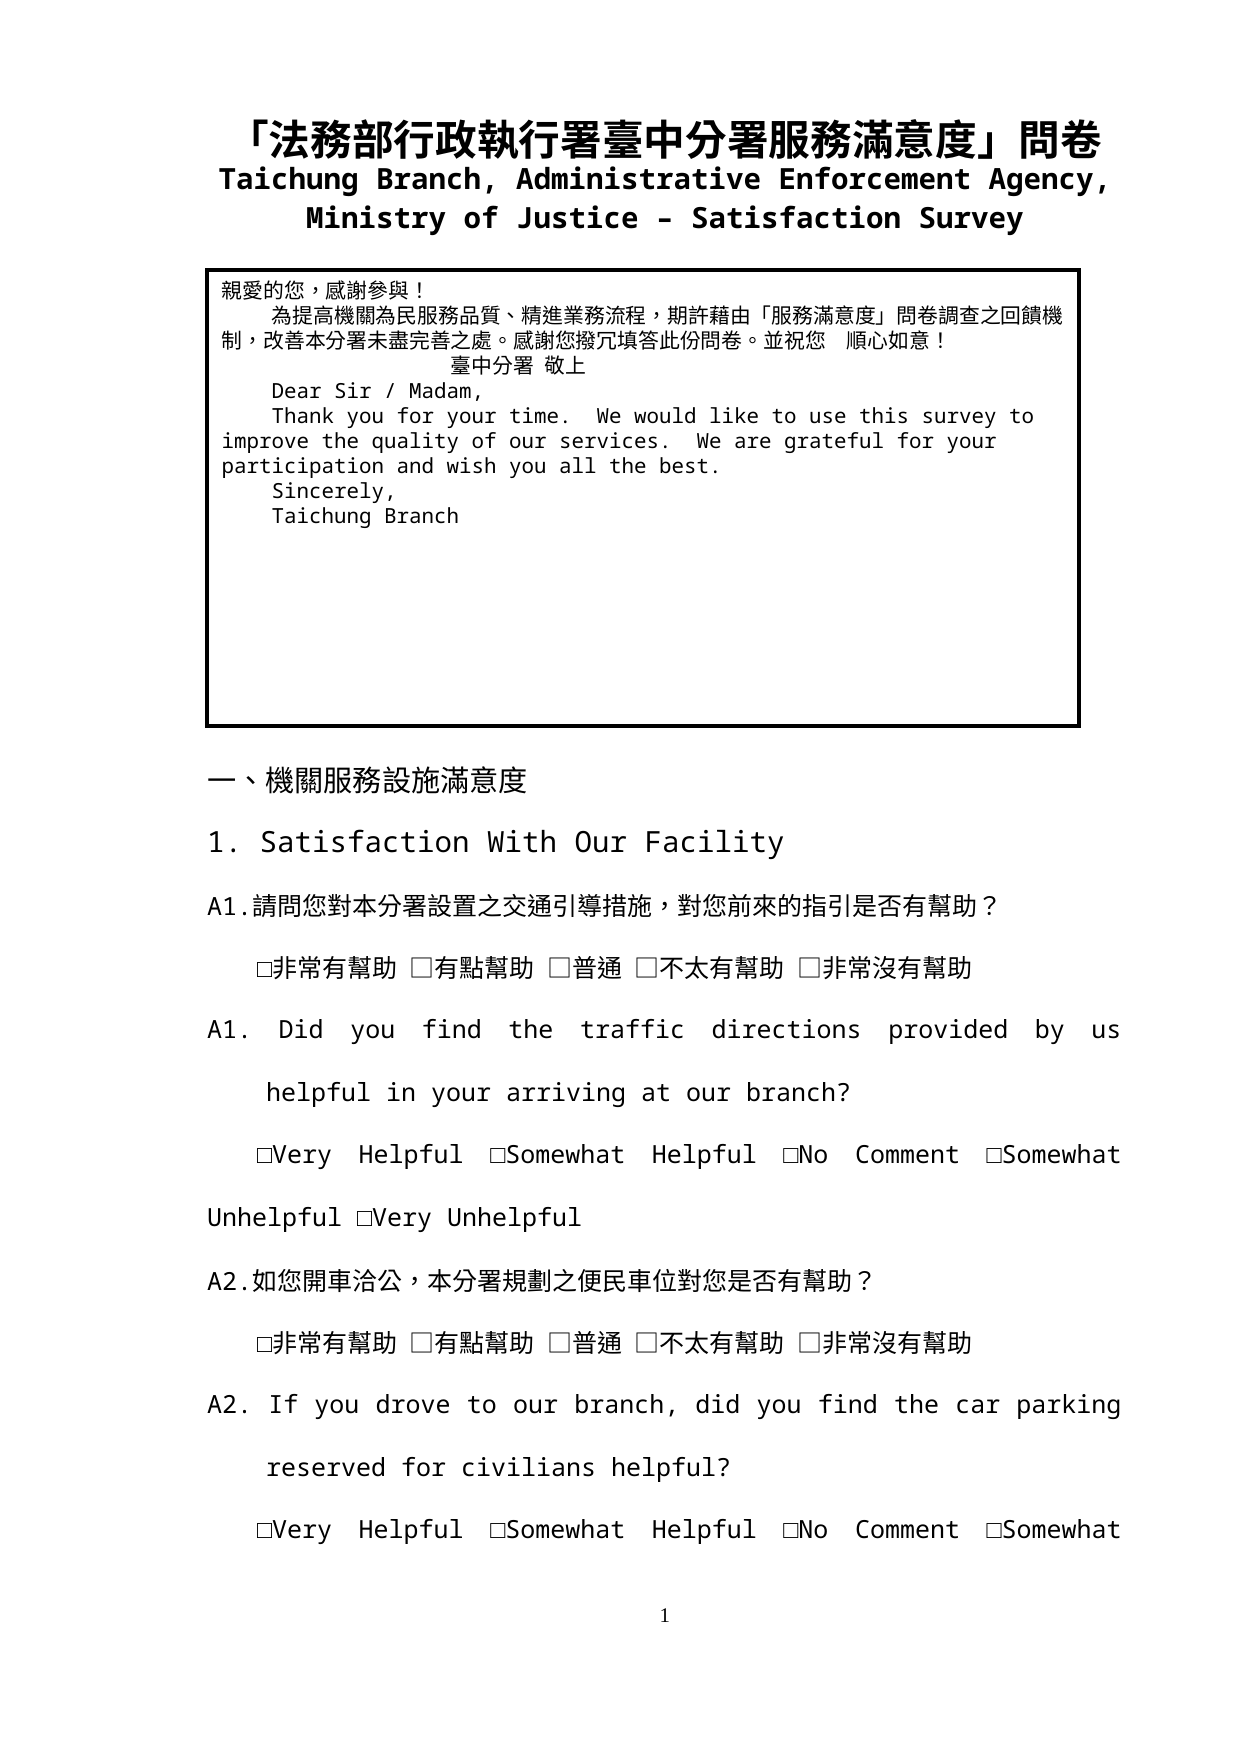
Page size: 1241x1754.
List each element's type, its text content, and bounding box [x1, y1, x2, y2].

text □非常有幫助 □有點幫助 □普通 □不太有幫助 □非常沒有幫助 [207, 925, 1122, 987]
subtitle 1. Satisfaction With Our Facility [207, 800, 1122, 862]
text A1. Did you find the traffic directions provided by us helpful in your arriving at our branch? [207, 987, 1122, 1112]
text A2. If you drove to our branch, did you find the car parking reserved for civilians helpful? [207, 1362, 1122, 1487]
text □非常有幫助 □有點幫助 □普通 □不太有幫助 □非常沒有幫助 [207, 1300, 1122, 1362]
subtitle Taichung Branch, Administrative Enforcement Agency, Ministry of Justice – Satisfaction Survey [207, 158, 1122, 237]
subtitle 「法務部行政執行署臺中分署服務滿意度」問卷 [207, 96, 1122, 158]
text □Very Helpful □Somewhat Helpful □No Comment □Somewhat [207, 1487, 1122, 1550]
text A2.如您開車洽公，本分署規劃之便民車位對您是否有幫助？ [207, 1237, 1122, 1300]
subtitle 一、機關服務設施滿意度 [207, 737, 1122, 800]
text A1.請問您對本分署設置之交通引導措施，對您前來的指引是否有幫助？ [207, 862, 1122, 925]
text □Very Helpful □Somewhat Helpful □No Comment □Somewhat Unhelpful □Very Unhelpful [207, 1112, 1122, 1237]
